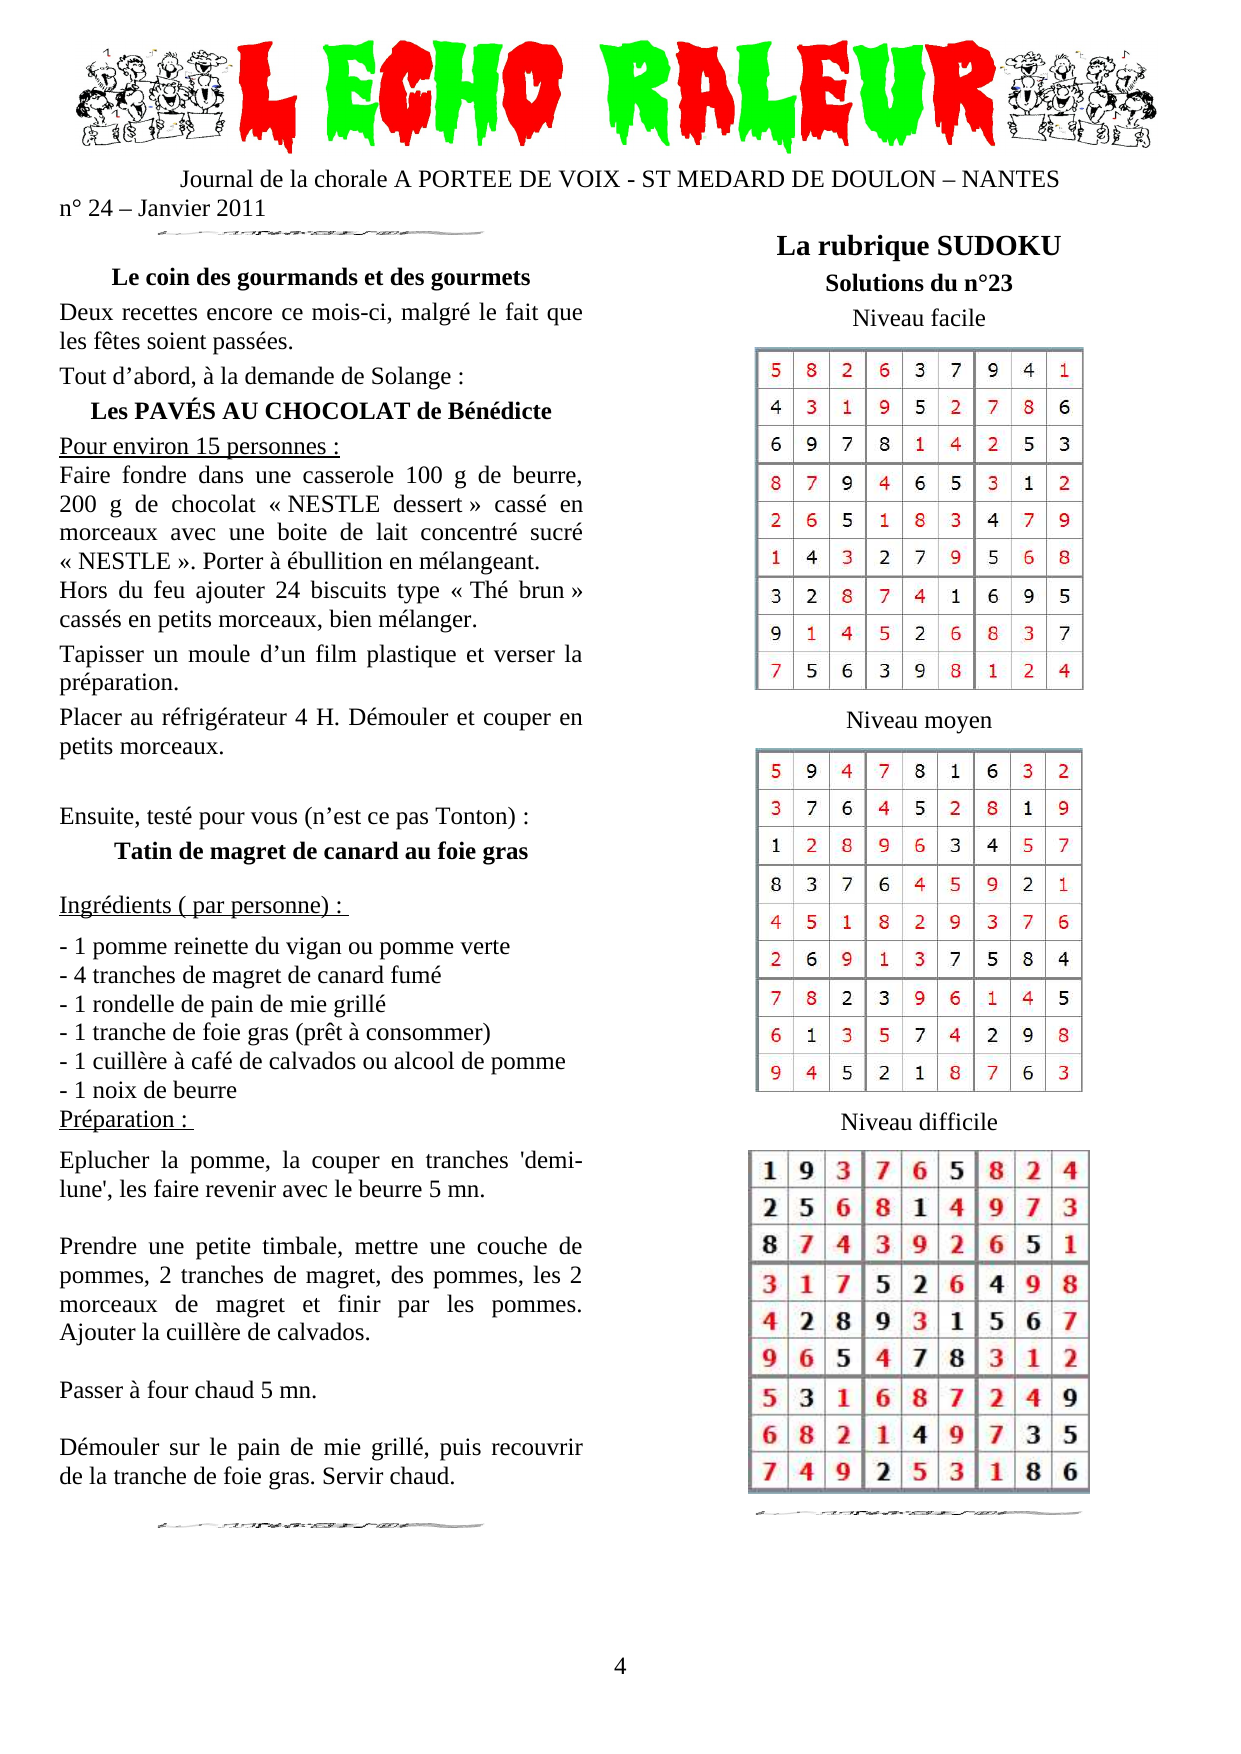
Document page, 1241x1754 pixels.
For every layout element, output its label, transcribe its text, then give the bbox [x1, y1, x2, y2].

text Niveau facile [657, 303, 1181, 332]
text - 1 rondelle de pain de mie grillé [59, 989, 583, 1017]
text Tatin de magret de canard au foie gras [59, 836, 583, 865]
text Démouler sur le pain de mie grillé, puis recouvrir de la tranche de foie gras. Servir chaud. [59, 1432, 583, 1490]
picture [755, 1511, 1083, 1515]
picture [157, 231, 485, 235]
text Faire fondre dans une casserole 100 g de beurre, 200 g de chocolat « NESTLE dessert » cassé en morceaux avec une boite de lait concentré sucré « NESTLE ». Porter à ébullition en mélangeant. [59, 460, 583, 575]
text Les PAVÉS AU CHOCOLAT de Bénédicte [59, 396, 583, 425]
text Le coin des gourmands et des gourmets [59, 262, 583, 291]
text Pour environ 15 personnes : [59, 431, 583, 460]
text Prendre une petite timbale, mettre une couche de pommes, 2 tranches de magret, des pommes, les 2 morceaux de magret et finir par les pommes. Ajouter la cuillère de calvados. [59, 1231, 583, 1346]
text Tout d’abord, à la demande de Solange : [59, 361, 583, 390]
text Hors du feu ajouter 24 biscuits type « Thé brun » cassés en petits morceaux, bien mélanger. [59, 575, 583, 632]
picture [75, 38, 1158, 156]
text Solutions du n°23 [657, 268, 1181, 297]
text Niveau difficile [657, 1107, 1181, 1135]
text Passer à four chaud 5 mn. [59, 1375, 583, 1404]
text - 1 pomme reinette du vigan ou pomme verte [59, 931, 583, 960]
text - 1 tranche de foie gras (prêt à consommer) [59, 1017, 583, 1046]
text Tapisser un moule d’un film plastique et verser la préparation. [59, 639, 583, 696]
text La rubrique SUDOKU [657, 228, 1181, 262]
text Ingrédients ( par personne) : [59, 890, 583, 919]
text Placer au réfrigérateur 4 H. Démouler et couper en petits morceaux. [59, 702, 583, 760]
text Préparation : [59, 1104, 583, 1132]
text Ensuite, testé pour vous (n’est ce pas Tonton) : [59, 801, 583, 830]
text Eplucher la pomme, la couper en tranches 'demi-lune', les faire revenir avec le beurre 5 mn. [59, 1145, 583, 1202]
picture [755, 748, 1083, 1092]
picture [748, 1150, 1090, 1494]
picture [754, 347, 1084, 690]
text Niveau moyen [657, 705, 1181, 734]
text Deux recettes encore ce mois-ci, malgré le fait que les fêtes soient passées. [59, 297, 583, 355]
text - 1 cuillère à café de calvados ou alcool de pomme [59, 1046, 583, 1075]
text - 4 tranches de magret de canard fumé [59, 960, 583, 989]
text - 1 noix de beurre [59, 1075, 583, 1104]
picture [157, 1523, 485, 1528]
